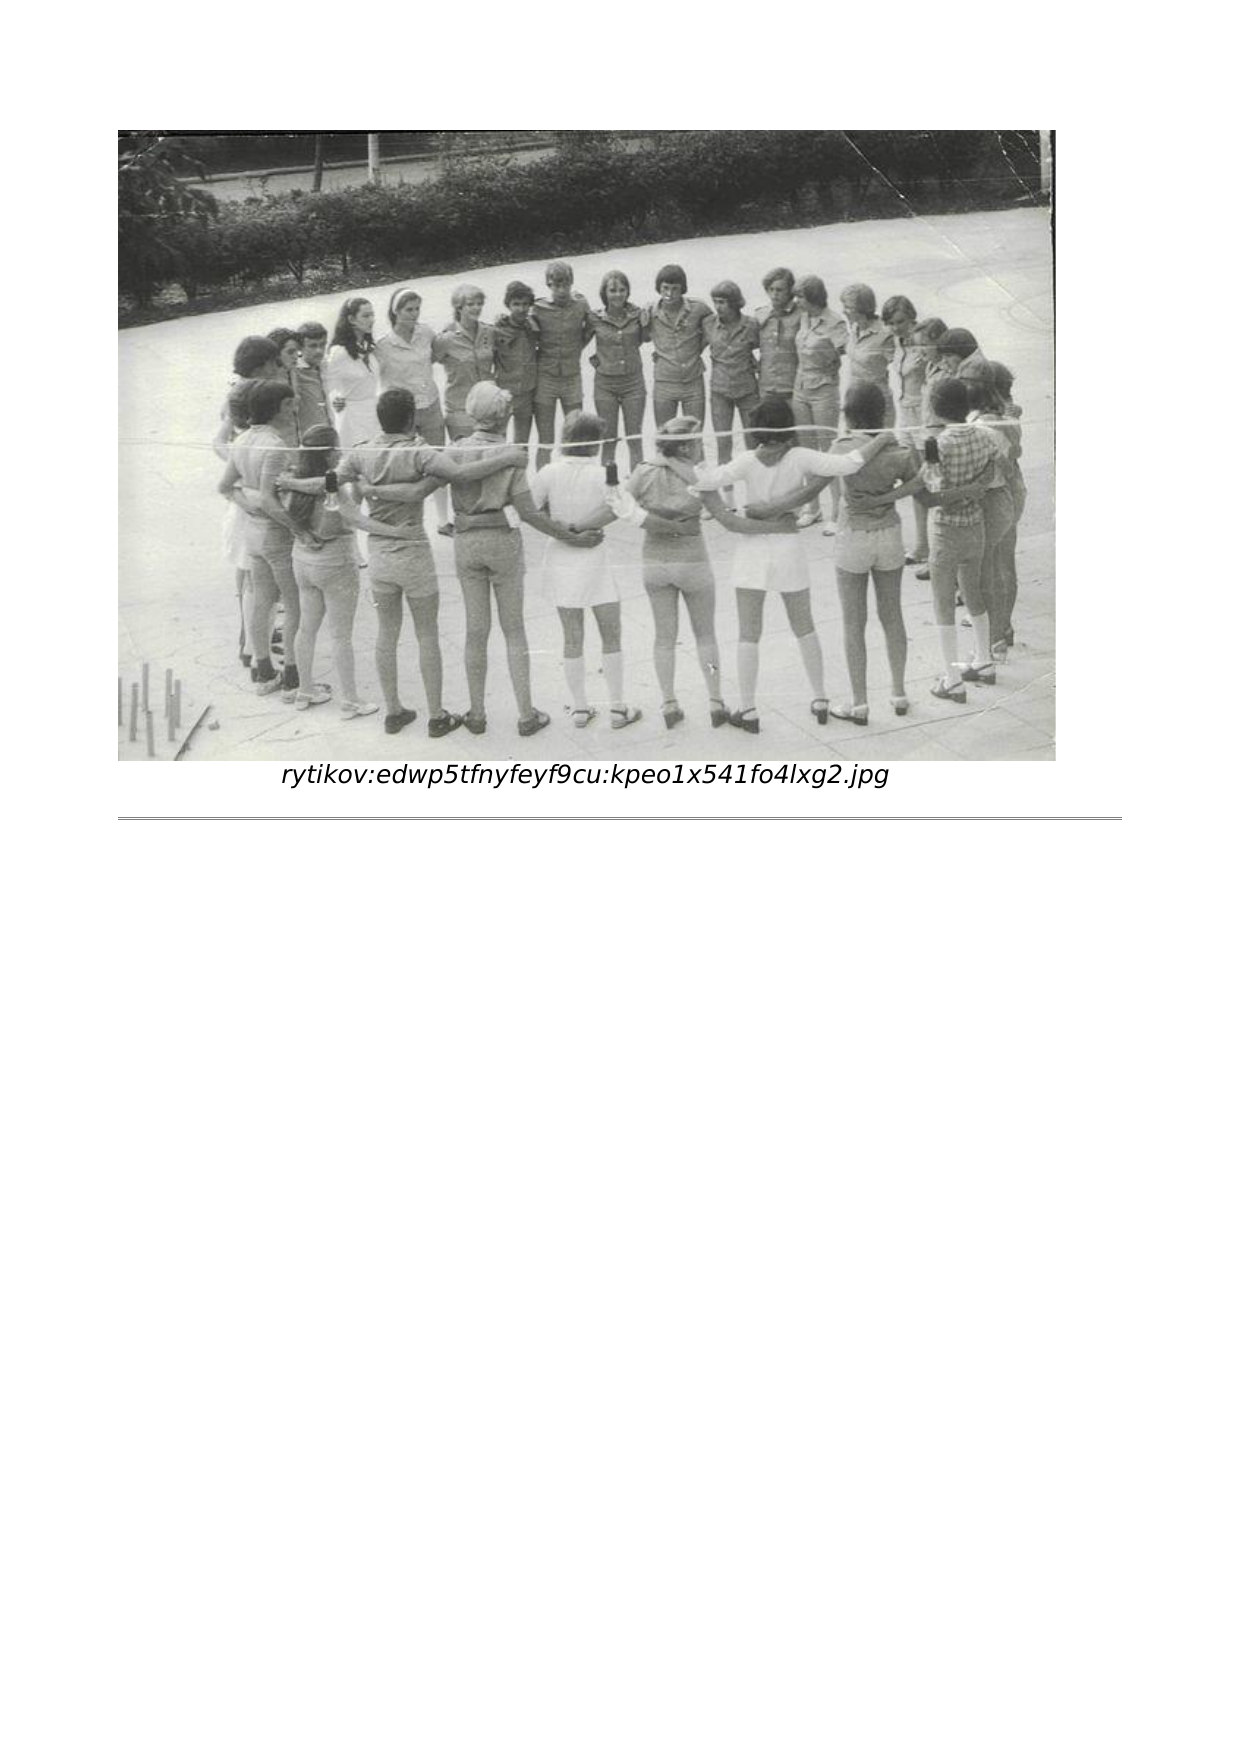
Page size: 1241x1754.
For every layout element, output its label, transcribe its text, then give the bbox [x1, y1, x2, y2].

text rytikov:edwp5tfnyfeyf9cu:kpeo1x541fo4lxg2.jpg [118, 761, 1056, 790]
picture [118, 130, 1056, 761]
